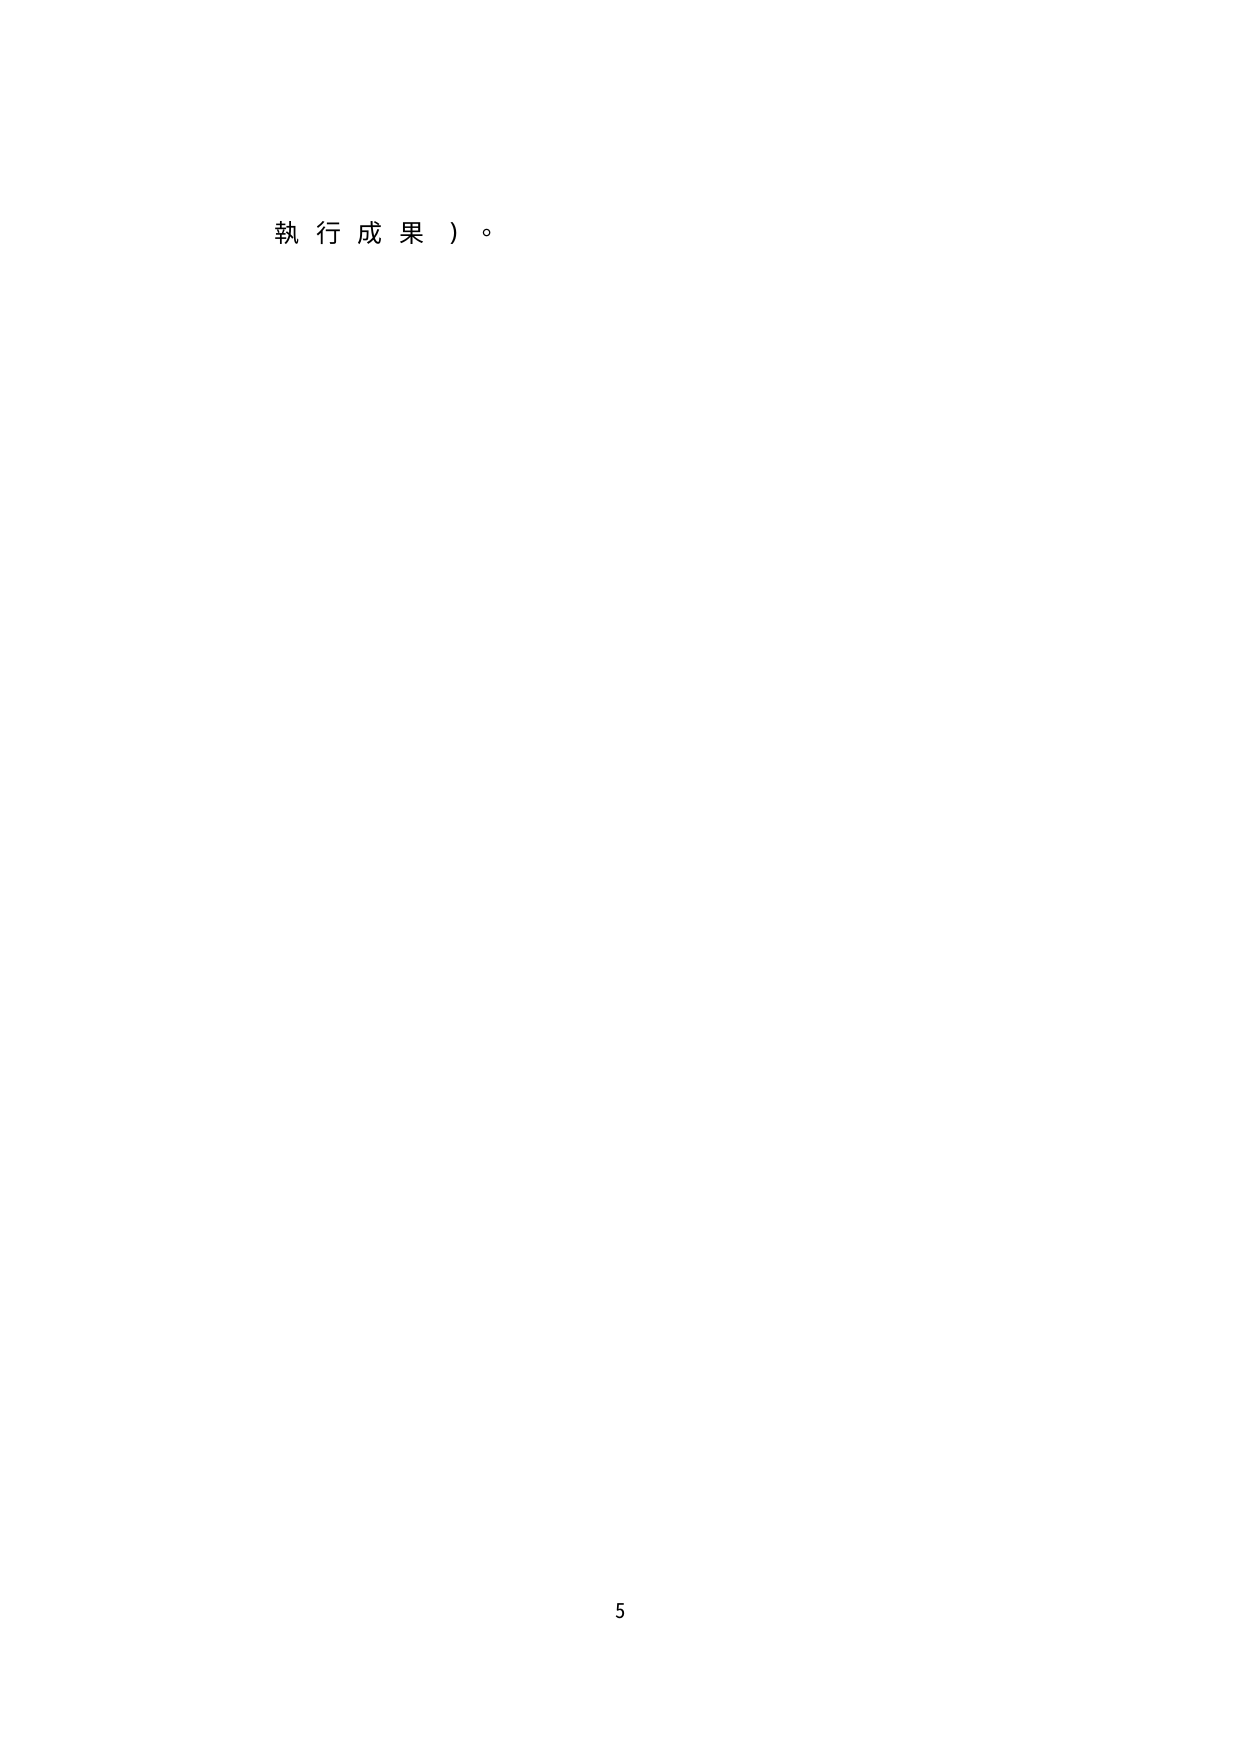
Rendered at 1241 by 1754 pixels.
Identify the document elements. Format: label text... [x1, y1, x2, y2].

text 執行成果)。 [242, 189, 1058, 252]
